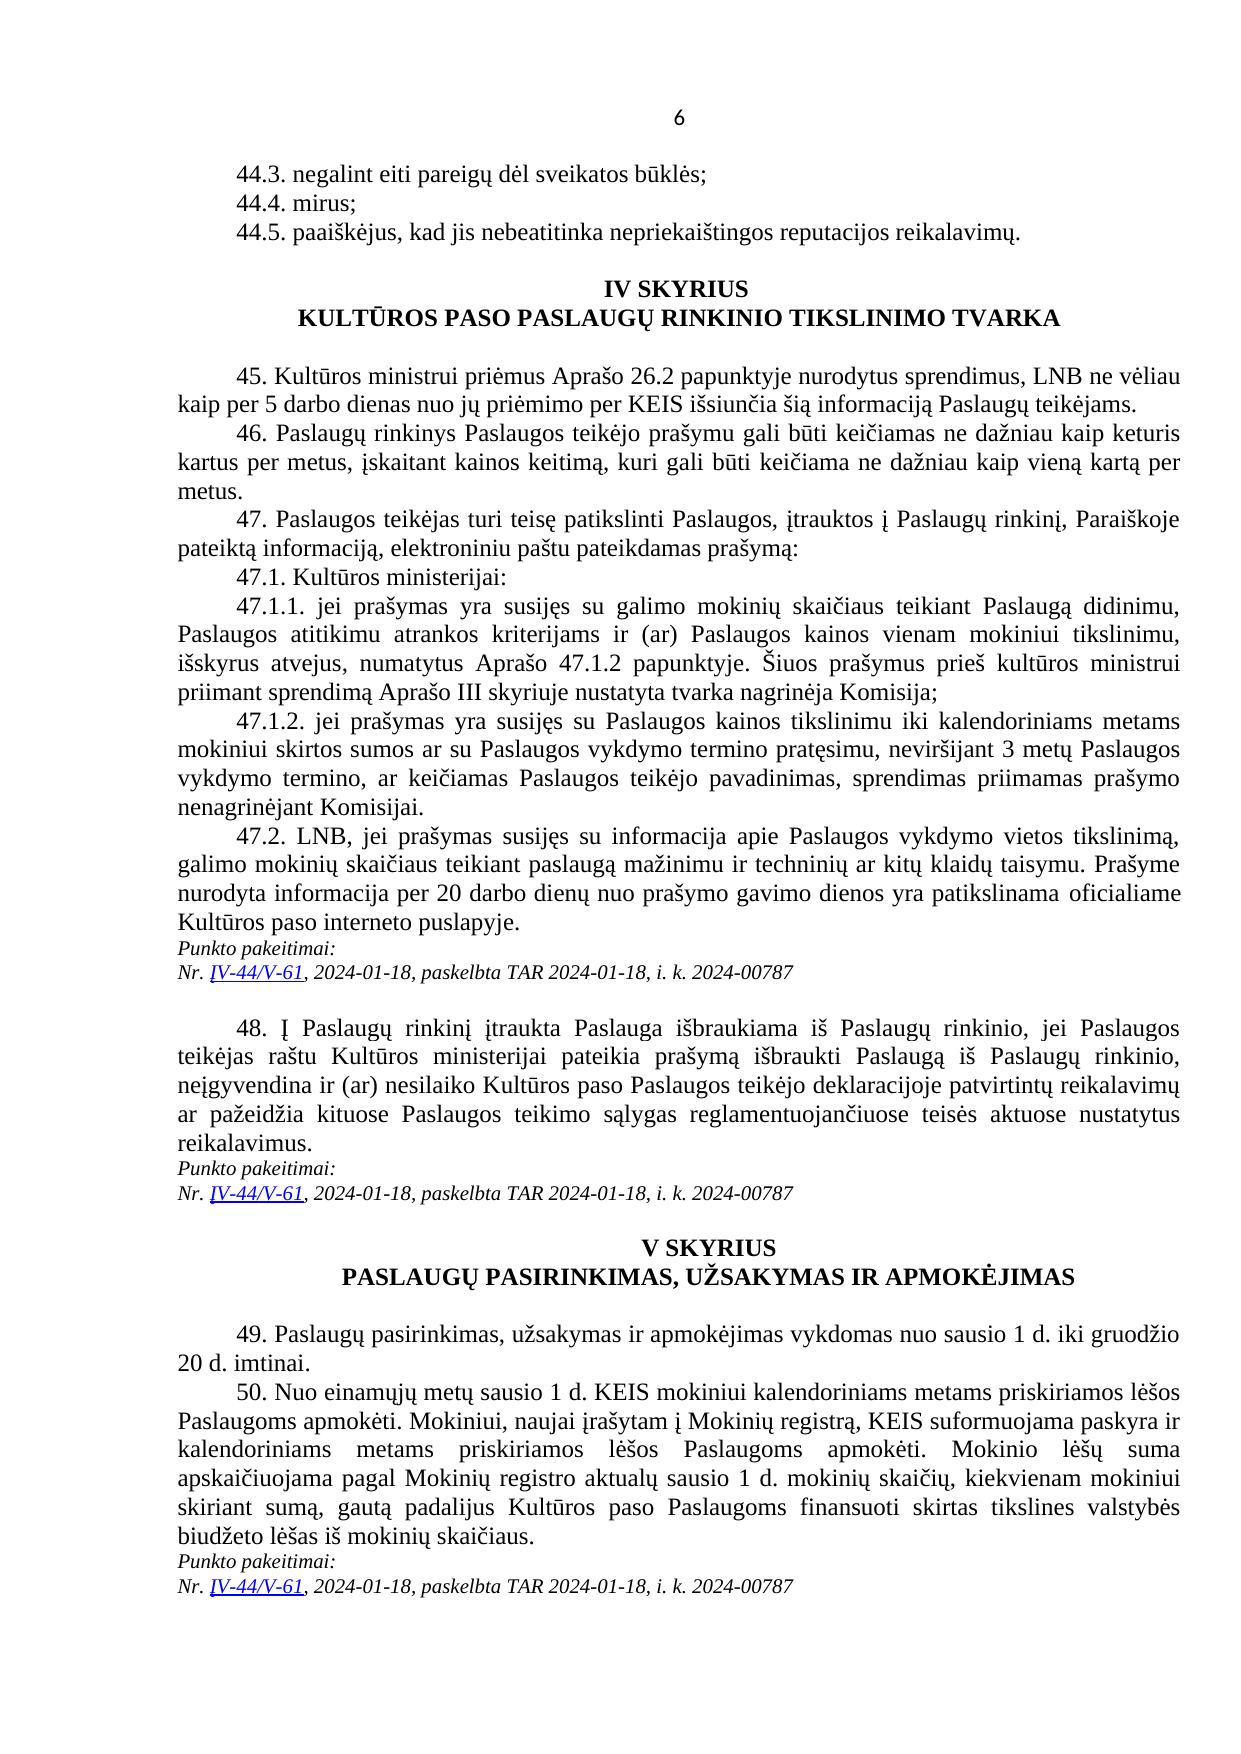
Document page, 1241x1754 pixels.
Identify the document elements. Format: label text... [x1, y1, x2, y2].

text 45. Kultūros ministrui priėmus Aprašo 26.2 papunktyje nurodytus sprendimus, LNB ne vėliau kaip per 5 darbo dienas nuo jų priėmimo per KEIS išsiunčia šią informaciją Paslaugų teikėjams. [177, 361, 1181, 418]
text KULTŪROS PASO PASLAUGŲ RINKINIO TIKSLINIMO TVARKA [177, 303, 1181, 332]
text PASLAUGŲ PASIRINKIMAS, UŽSAKYMAS IR APMOKĖJIMAS [236, 1262, 1181, 1291]
text V SKYRIUS [236, 1233, 1181, 1262]
text Nr. ĮV-44/V-61, 2024-01-18, paskelbta TAR 2024-01-18, i. k. 2024-00787 [177, 1573, 1181, 1598]
text 44.3. negalint eiti pareigų dėl sveikatos būklės; [177, 159, 1181, 188]
text 46. Paslaugų rinkinys Paslaugos teikėjo prašymu gali būti keičiamas ne dažniau kaip keturis kartus per metus, įskaitant kainos keitimą, kuri gali būti keičiama ne dažniau kaip vieną kartą per metus. [177, 418, 1181, 504]
text IV SKYRIUS [177, 274, 1181, 303]
text 44.5. paaiškėjus, kad jis nebeatitinka nepriekaištingos reputacijos reikalavimų. [177, 217, 1181, 246]
text 47.1.1. jei prašymas yra susijęs su galimo mokinių skaičiaus teikiant Paslaugą didinimu, Paslaugos atitikimu atrankos kriterijams ir (ar) Paslaugos kainos vienam mokiniui tikslinimu, išskyrus atvejus, numatytus Aprašo 47.1.2 papunktyje. Šiuos prašymus prieš kultūros ministrui priimant sprendimą Aprašo III skyriuje nustatyta tvarka nagrinėja Komisija; [177, 591, 1181, 706]
text 50. Nuo einamųjų metų sausio 1 d. KEIS mokiniui kalendoriniams metams priskiriamos lėšos Paslaugoms apmokėti. Mokiniui, naujai įrašytam į Mokinių registrą, KEIS suformuojama paskyra ir kalendoriniams metams priskiriamos lėšos Paslaugoms apmokėti. Mokinio lėšų suma apskaičiuojama pagal Mokinių registro aktualų sausio 1 d. mokinių skaičių, kiekvienam mokiniui skiriant sumą, gautą padalijus Kultūros paso Paslaugoms finansuoti skirtas tikslines valstybės biudžeto lėšas iš mokinių skaičiaus. [177, 1377, 1181, 1549]
text 49. Paslaugų pasirinkimas, užsakymas ir apmokėjimas vykdomas nuo sausio 1 d. iki gruodžio 20 d. imtinai. [177, 1319, 1181, 1377]
text 47. Paslaugos teikėjas turi teisę patikslinti Paslaugos, įtrauktos į Paslaugų rinkinį, Paraiškoje pateiktą informaciją, elektroniniu paštu pateikdamas prašymą: [177, 504, 1181, 562]
text 47.1. Kultūros ministerijai: [177, 562, 1181, 591]
text Nr. ĮV-44/V-61, 2024-01-18, paskelbta TAR 2024-01-18, i. k. 2024-00787 [177, 1180, 1181, 1204]
text Punkto pakeitimai: [177, 1156, 1181, 1180]
text 47.2. LNB, jei prašymas susijęs su informacija apie Paslaugos vykdymo vietos tikslinimą, galimo mokinių skaičiaus teikiant paslaugą mažinimu ir techninių ar kitų klaidų taisymu. Prašyme nurodyta informacija per 20 darbo dienų nuo prašymo gavimo dienos yra patikslinama oficialiame Kultūros paso interneto puslapyje. [177, 821, 1181, 936]
text 47.1.2. jei prašymas yra susijęs su Paslaugos kainos tikslinimu iki kalendoriniams metams mokiniui skirtos sumos ar su Paslaugos vykdymo termino pratęsimu, neviršijant 3 metų Paslaugos vykdymo termino, ar keičiamas Paslaugos teikėjo pavadinimas, sprendimas priimamas prašymo nenagrinėjant Komisijai. [177, 706, 1181, 821]
text 44.4. mirus; [177, 188, 1181, 217]
text Nr. ĮV-44/V-61, 2024-01-18, paskelbta TAR 2024-01-18, i. k. 2024-00787 [177, 960, 1181, 984]
text Punkto pakeitimai: [177, 1549, 1181, 1573]
text 48. Į Paslaugų rinkinį įtraukta Paslauga išbraukiama iš Paslaugų rinkinio, jei Paslaugos teikėjas raštu Kultūros ministerijai pateikia prašymą išbraukti Paslaugą iš Paslaugų rinkinio, neįgyvendina ir (ar) nesilaiko Kultūros paso Paslaugos teikėjo deklaracijoje patvirtintų reikalavimų ar pažeidžia kituose Paslaugos teikimo sąlygas reglamentuojančiuose teisės aktuose nustatytus reikalavimus. [177, 1013, 1181, 1156]
text Punkto pakeitimai: [177, 936, 1181, 960]
